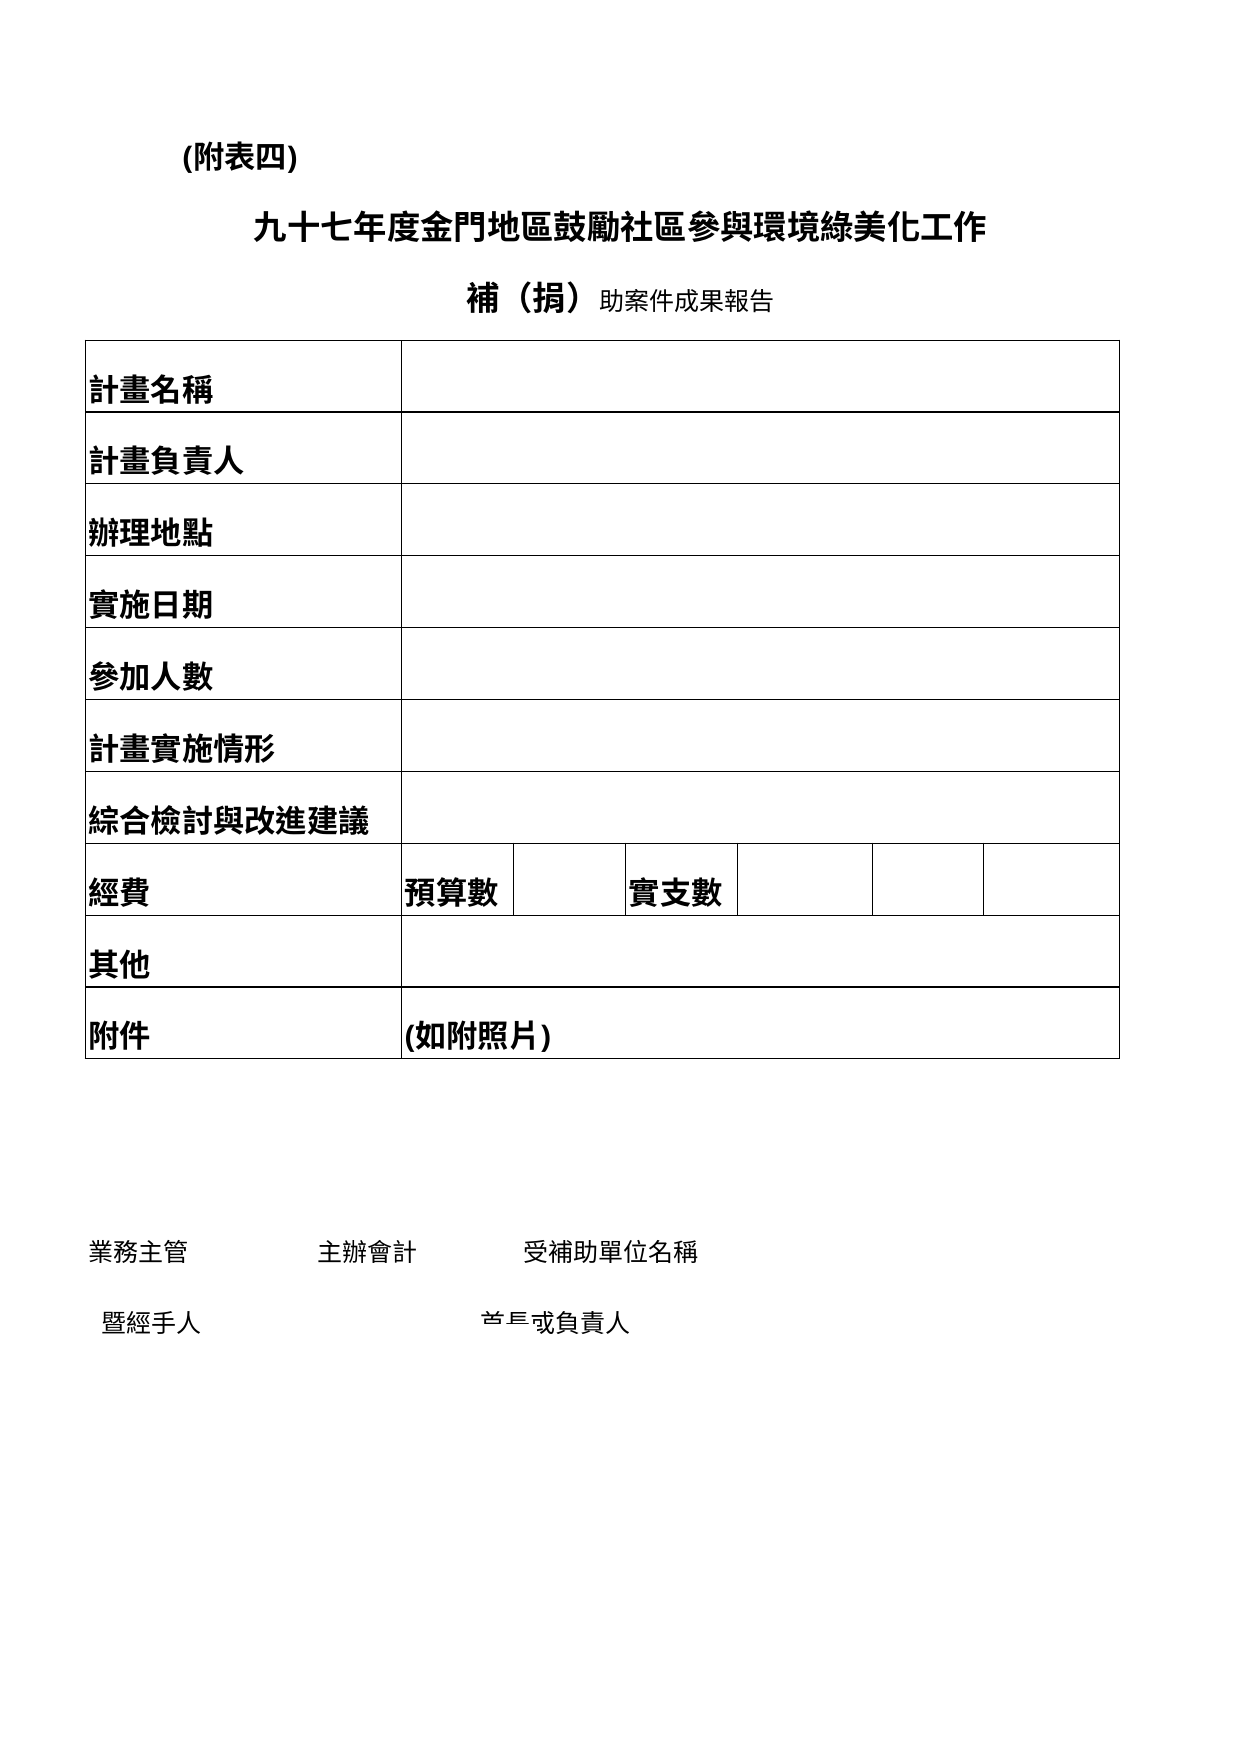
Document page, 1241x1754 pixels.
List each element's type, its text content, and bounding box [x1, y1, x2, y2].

text 業務主管 主辦會計 受補助單位名稱 [89, 1220, 1152, 1272]
table_cell 參加人數 [86, 628, 401, 699]
table_cell 辦理地點 [86, 484, 401, 555]
table_cell [984, 844, 1119, 914]
table_header [402, 341, 1119, 411]
table_cell 計畫負責人 [86, 413, 401, 483]
text (附表四) [88, 127, 1152, 179]
text 補（捐）助案件成果報告 [89, 269, 1152, 321]
text 暨經手人 首長或負責人 [88, 1291, 1152, 1343]
table_cell [402, 916, 1119, 986]
table_cell 其他 [86, 916, 401, 986]
table_cell 實施日期 [86, 556, 401, 627]
table_cell (如附照片) [402, 988, 1119, 1058]
table_cell [873, 844, 983, 914]
table_cell [402, 484, 1119, 555]
table_cell [402, 628, 1119, 699]
table_cell [738, 844, 872, 914]
text 九十七年度金門地區鼓勵社區參與環境綠美化工作 [89, 198, 1152, 250]
table_cell 實支數 [626, 844, 737, 914]
table_cell [402, 700, 1119, 771]
table_cell 經費 [86, 844, 401, 914]
table_cell 綜合檢討與改進建議 [86, 772, 401, 843]
table_cell 附件 [86, 988, 401, 1058]
table_cell [402, 556, 1119, 627]
table_header 計畫名稱 [86, 341, 401, 411]
table_cell [402, 772, 1119, 843]
table_cell [402, 413, 1119, 483]
table_cell 預算數 [402, 844, 513, 914]
table_cell [514, 844, 625, 914]
table_cell 計畫實施情形 [86, 700, 401, 771]
